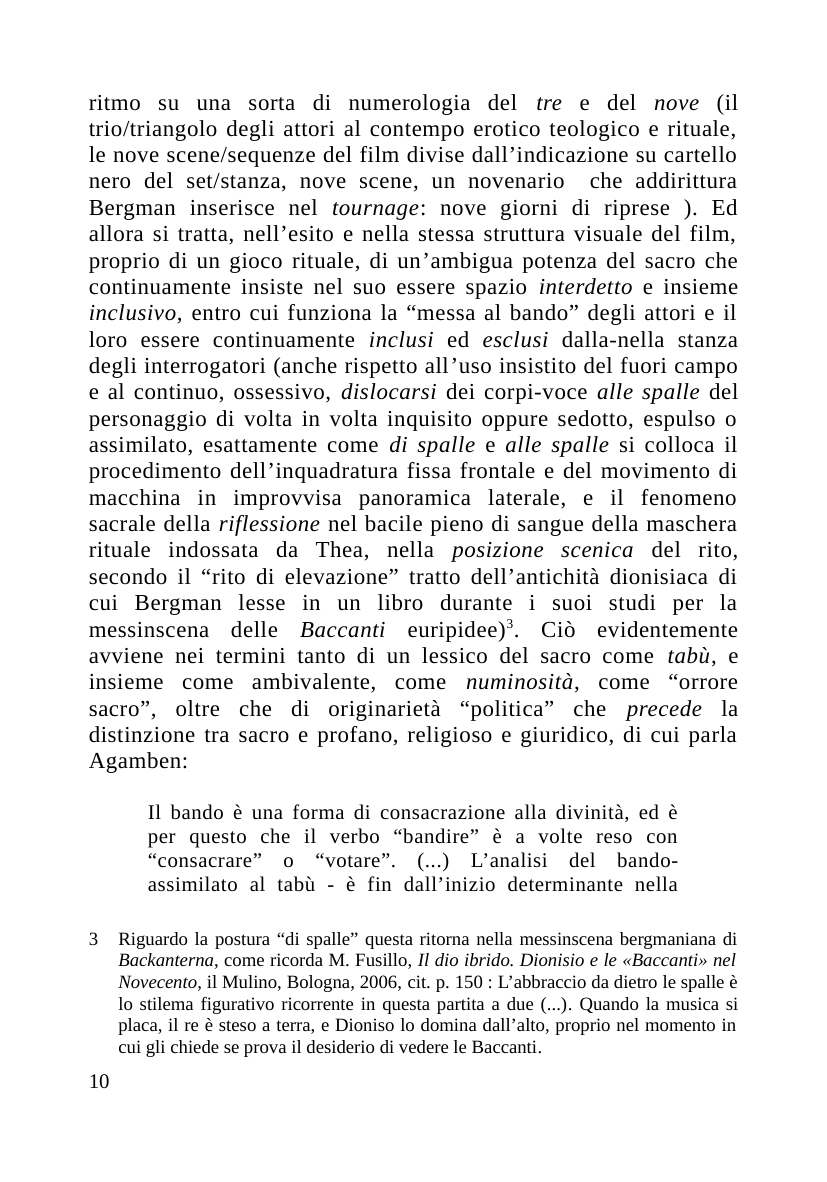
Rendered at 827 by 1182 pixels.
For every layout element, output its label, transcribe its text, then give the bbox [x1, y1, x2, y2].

text Il bando è una forma di consacrazione alla divinità, ed è per questo che il verbo “bandire” è a volte reso con “consacrare” o “votare”. (...) L’analisi del bando-assimilato al tabù - è fin dall’inizio determinante nella [148, 800, 679, 896]
text Riguardo la postura “di spalle” questa ritorna nella messinscena bergmaniana di Backanterna, come ricorda M. Fusillo, Il dio ibrido. Dionisio e le «Baccanti» nel Novecento, il Mulino, Bologna, 2006, cit. p. 150 : L’abbraccio da dietro le spalle è lo stilema figurativo ricorrente in questa partita a due (...). Quando la musica si placa, il re è steso a terra, e Dioniso lo domina dall’alto, proprio nel momento in cui gli chiede se prova il desiderio di vedere le Baccanti. [88, 928, 738, 1057]
text ritmo su una sorta di numerologia del tre e del nove (il trio/triangolo degli attori al contempo erotico teologico e rituale, le nove scene/sequenze del film divise dall’indicazione su cartello nero del set/stanza, nove scene, un novenario che addirittura Bergman inserisce nel tournage: nove giorni di riprese ). Ed allora si tratta, nell’esito e nella stessa struttura visuale del film, proprio di un gioco rituale, di un’ambigua potenza del sacro che continuamente insiste nel suo essere spazio interdetto e insieme inclusivo, entro cui funziona la “messa al bando” degli attori e il loro essere continuamente inclusi ed esclusi dalla-nella stanza degli interrogatori (anche rispetto all’uso insistito del fuori campo e al continuo, ossessivo, dislocarsi dei corpi-voce alle spalle del personaggio di volta in volta inquisito oppure sedotto, espulso o assimilato, esattamente come di spalle e alle spalle si colloca il procedimento dell’inquadratura fissa frontale e del movimento di macchina in improvvisa panoramica laterale, e il fenomeno sacrale della riflessione nel bacile pieno di sangue della maschera rituale indossata da Thea, nella posizione scenica del rito, secondo il “rito di elevazione” tratto dell’antichità dionisiaca di cui Bergman lesse in un libro durante i suoi studi per la messinscena delle Baccanti euripidee). Ciò evidentemente avviene nei termini tanto di un lessico del sacro come tabù, e insieme come ambivalente, come numinosità, come “orrore sacro”, oltre che di originarietà “politica” che precede la distinzione tra sacro e profano, religioso e giuridico, di cui parla Agamben: [88, 88, 738, 774]
